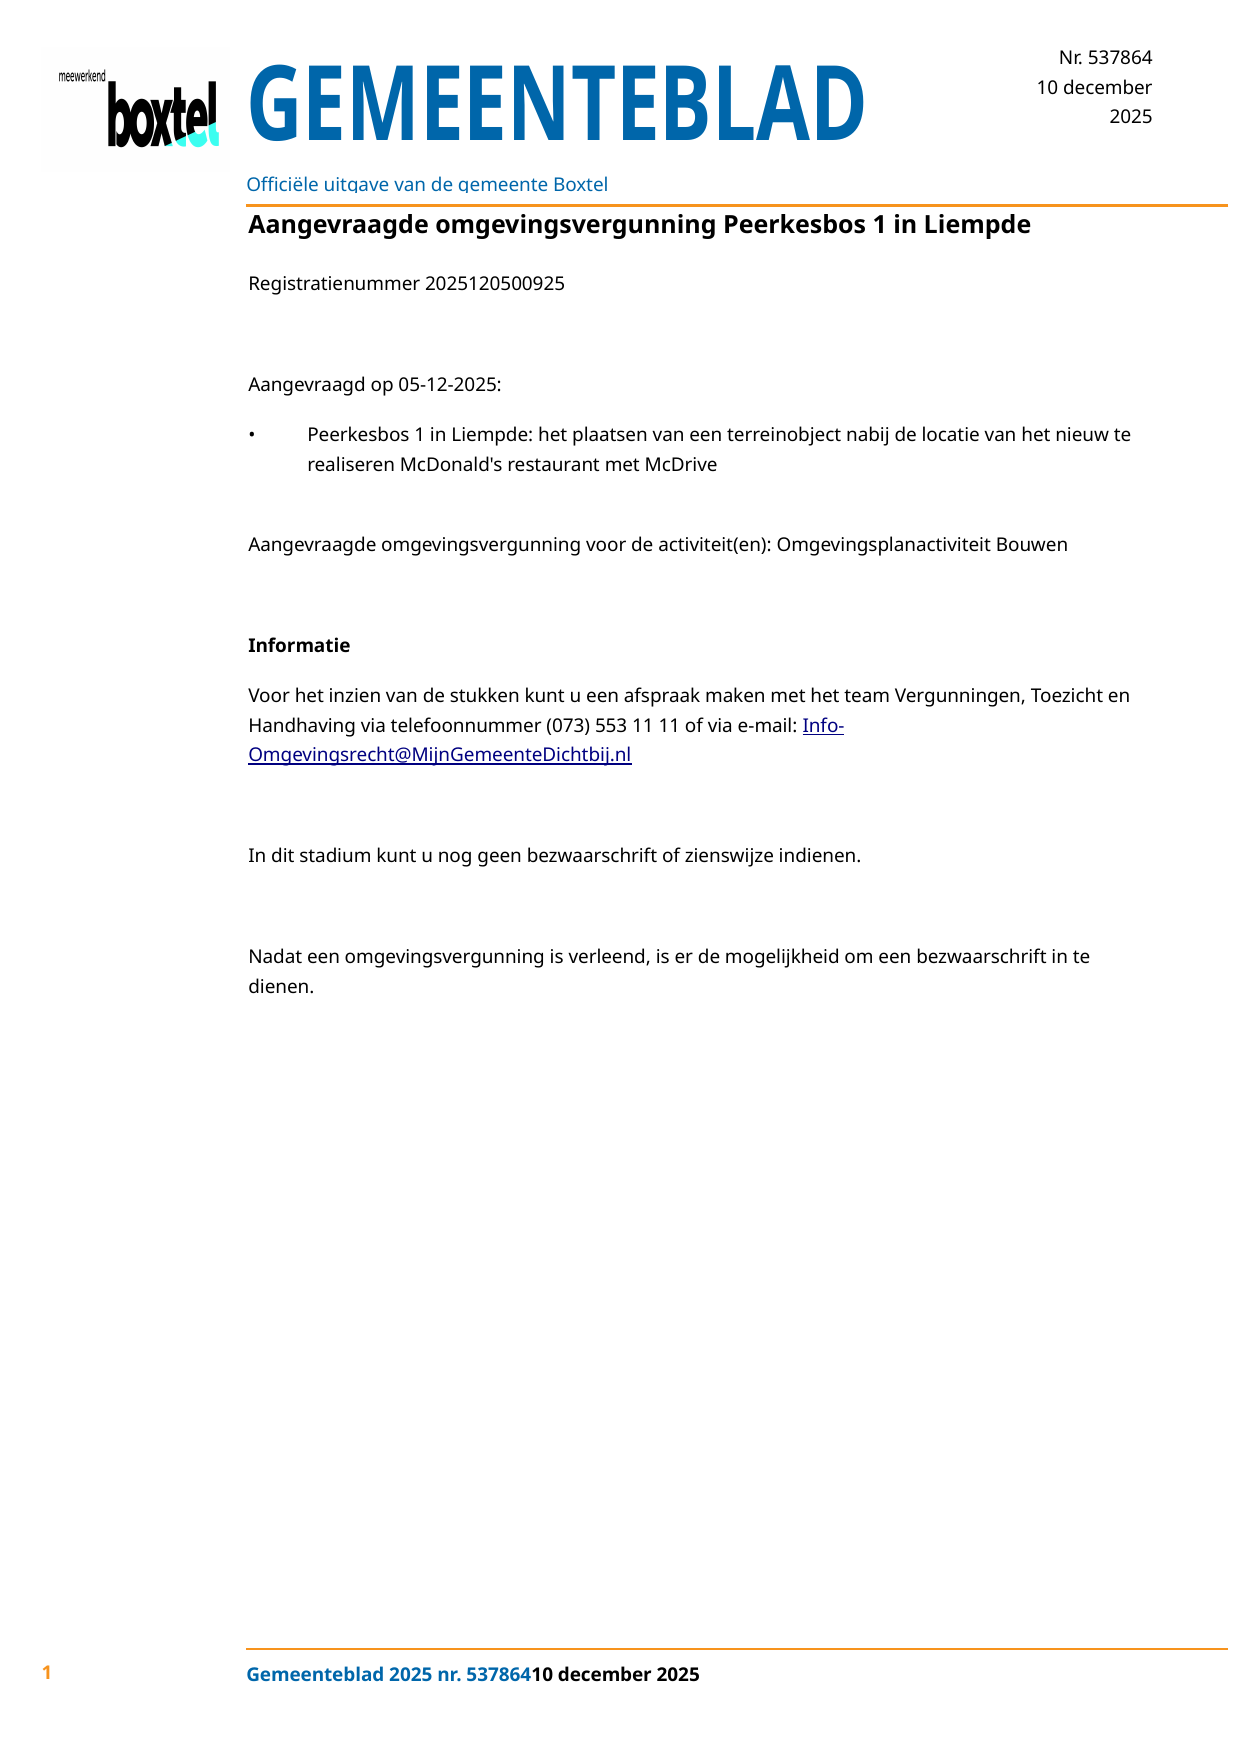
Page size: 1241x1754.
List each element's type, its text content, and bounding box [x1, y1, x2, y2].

text In dit stadium kunt u nog geen bezwaarschrift of zienswijze indienen. [248, 842, 1152, 868]
text Voor het inzien van de stukken kunt u een afspraak maken met het team Vergunningen, Toezicht en Handhaving via telefoonnummer (073) 553 11 11 of via e-mail: Info-Omgevingsrecht@MijnGemeenteDichtbij.nl [248, 682, 1152, 767]
text Registratienummer 2025120500925 [248, 270, 1152, 296]
text Aangevraagde omgevingsvergunning Peerkesbos 1 in Liempde [248, 207, 1152, 241]
list Peerkesbos 1 in Liempde: het plaatsen van een terreinobject nabij de locatie van het nieuw te realiseren McDonald's restaurant met McDrive [248, 422, 1152, 477]
text Aangevraagd op 05-12-2025: [248, 371, 1152, 397]
text Informatie [248, 632, 1152, 658]
text Nadat een omgevingsvergunning is verleend, is er de mogelijkheid om een bezwaarschrift in te dienen. [248, 943, 1152, 998]
picture [41, 47, 231, 172]
text Aangevraagde omgevingsvergunning voor de activiteit(en): Omgevingsplanactiviteit Bouwen [248, 531, 1152, 557]
